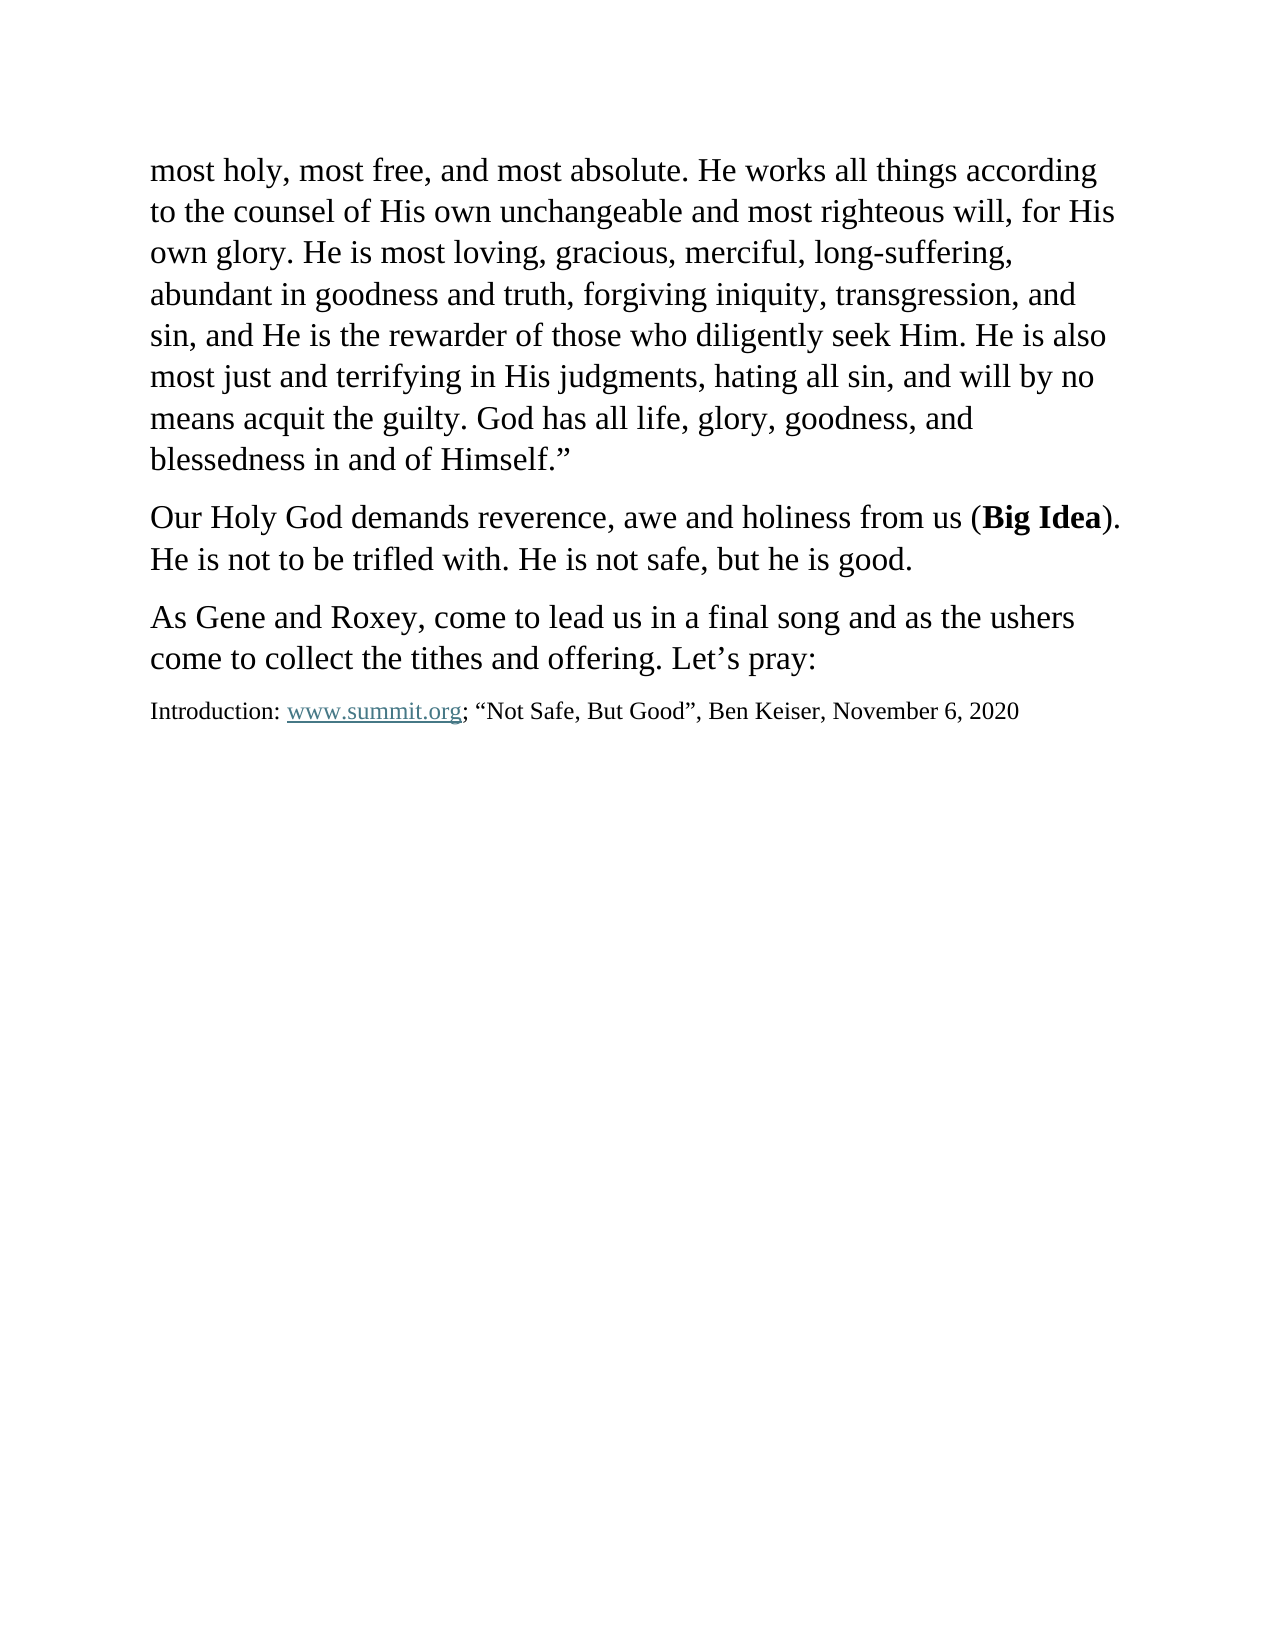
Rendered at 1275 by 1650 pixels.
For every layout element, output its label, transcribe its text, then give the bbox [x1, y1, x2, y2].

text Introduction: www.summit.org; “Not Safe, But Good”, Ben Keiser, November 6, 2020 [150, 696, 1125, 725]
text As Gene and Roxey, come to lead us in a final song and as the ushers come to collect the tithes and offering. Let’s pray: [150, 597, 1125, 677]
text Our Holy God demands reverence, awe and holiness from us (Big Idea). He is not to be trifled with. He is not safe, but he is good. [150, 497, 1125, 577]
text most holy, most free, and most absolute. He works all things according to the counsel of His own unchangeable and most righteous will, for His own glory. He is most loving, gracious, merciful, long-suffering, abundant in goodness and truth, forgiving iniquity, transgression, and sin, and He is the rewarder of those who diligently seek Him. He is also most just and terrifying in His judgments, hating all sin, and will by no means acquit the guilty. God has all life, glory, goodness, and blessedness in and of Himself.” [150, 150, 1125, 478]
